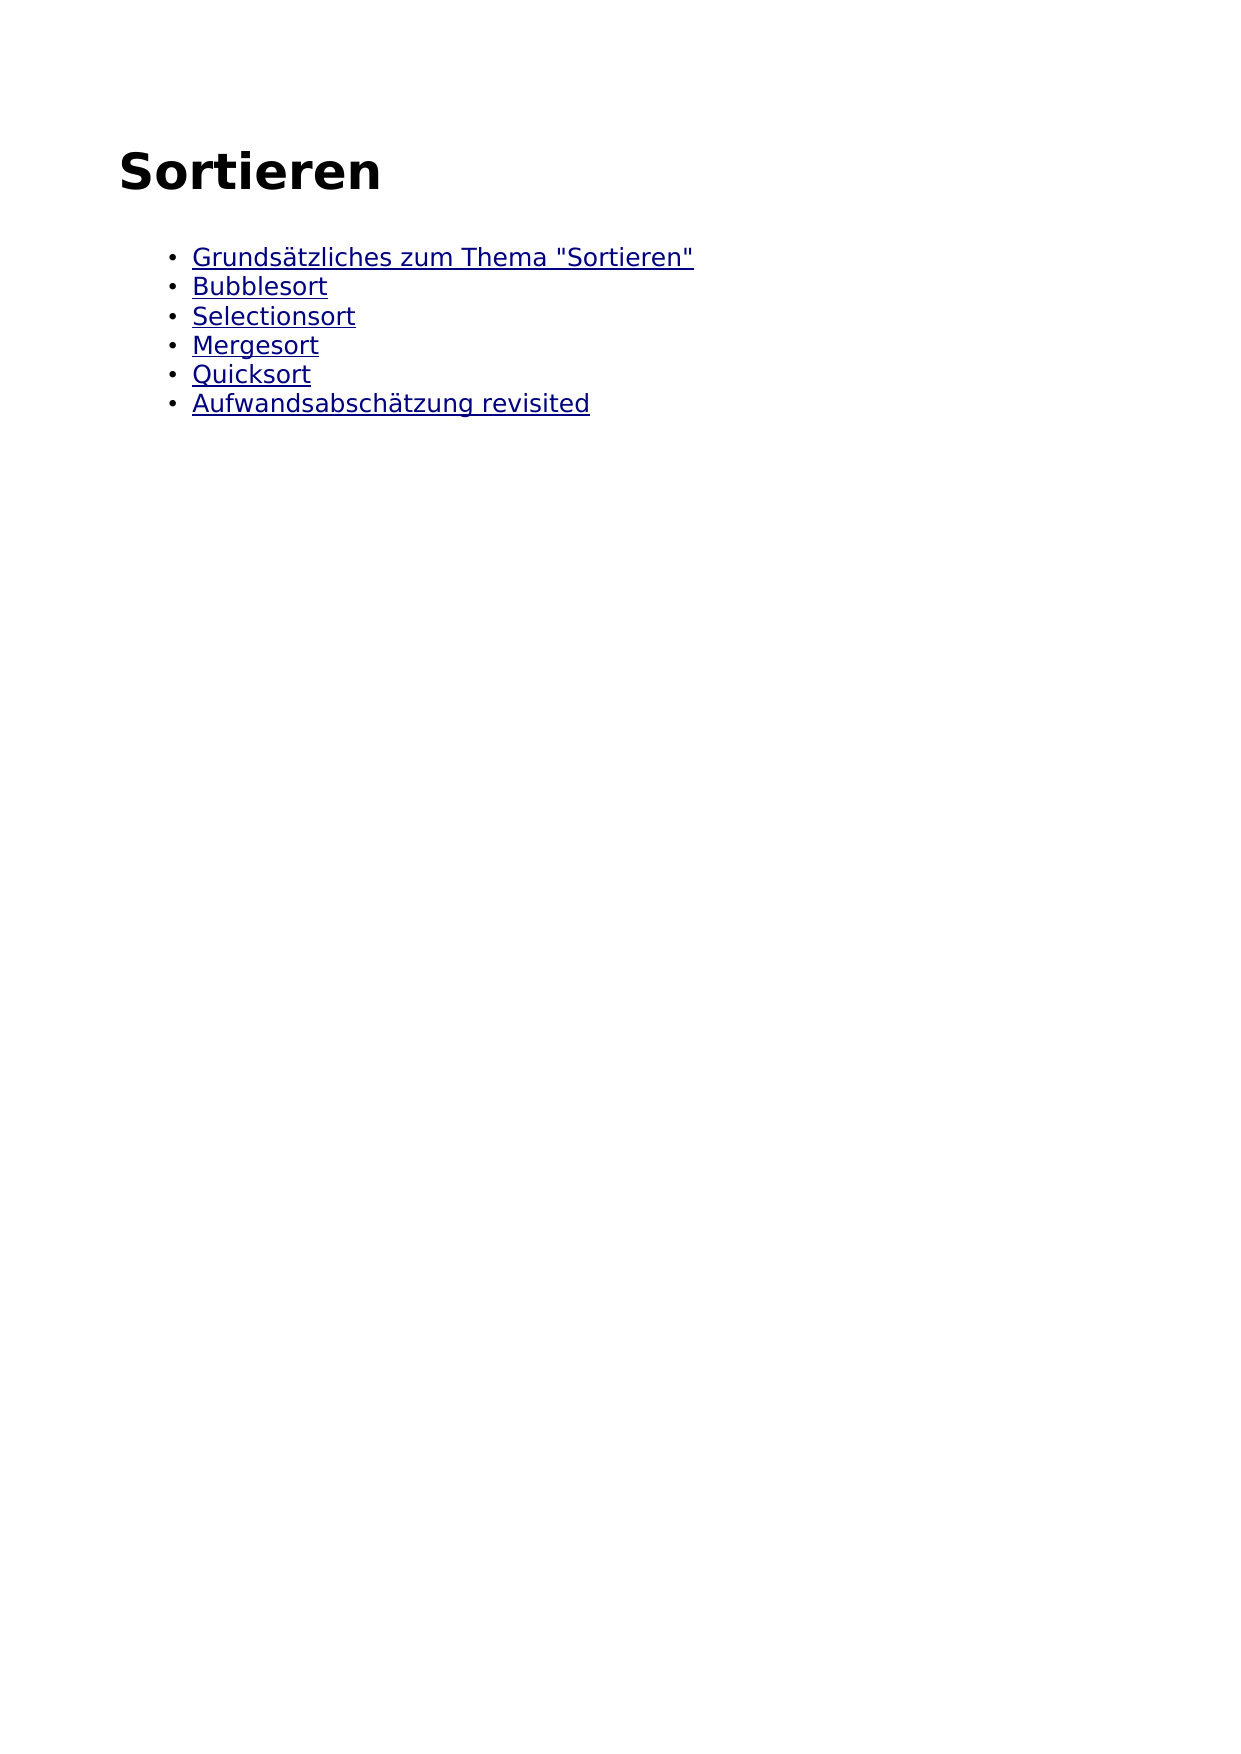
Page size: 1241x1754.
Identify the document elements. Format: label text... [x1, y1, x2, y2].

list Selectionsort [177, 302, 1122, 331]
list Aufwandsabschätzung revisited [177, 389, 1122, 418]
list Quicksort [177, 360, 1122, 389]
list Grundsätzliches zum Thema "Sortieren" [177, 243, 1122, 272]
list Bubblesort [177, 272, 1122, 302]
subtitle Sortieren [118, 143, 1122, 201]
list Mergesort [177, 331, 1122, 360]
